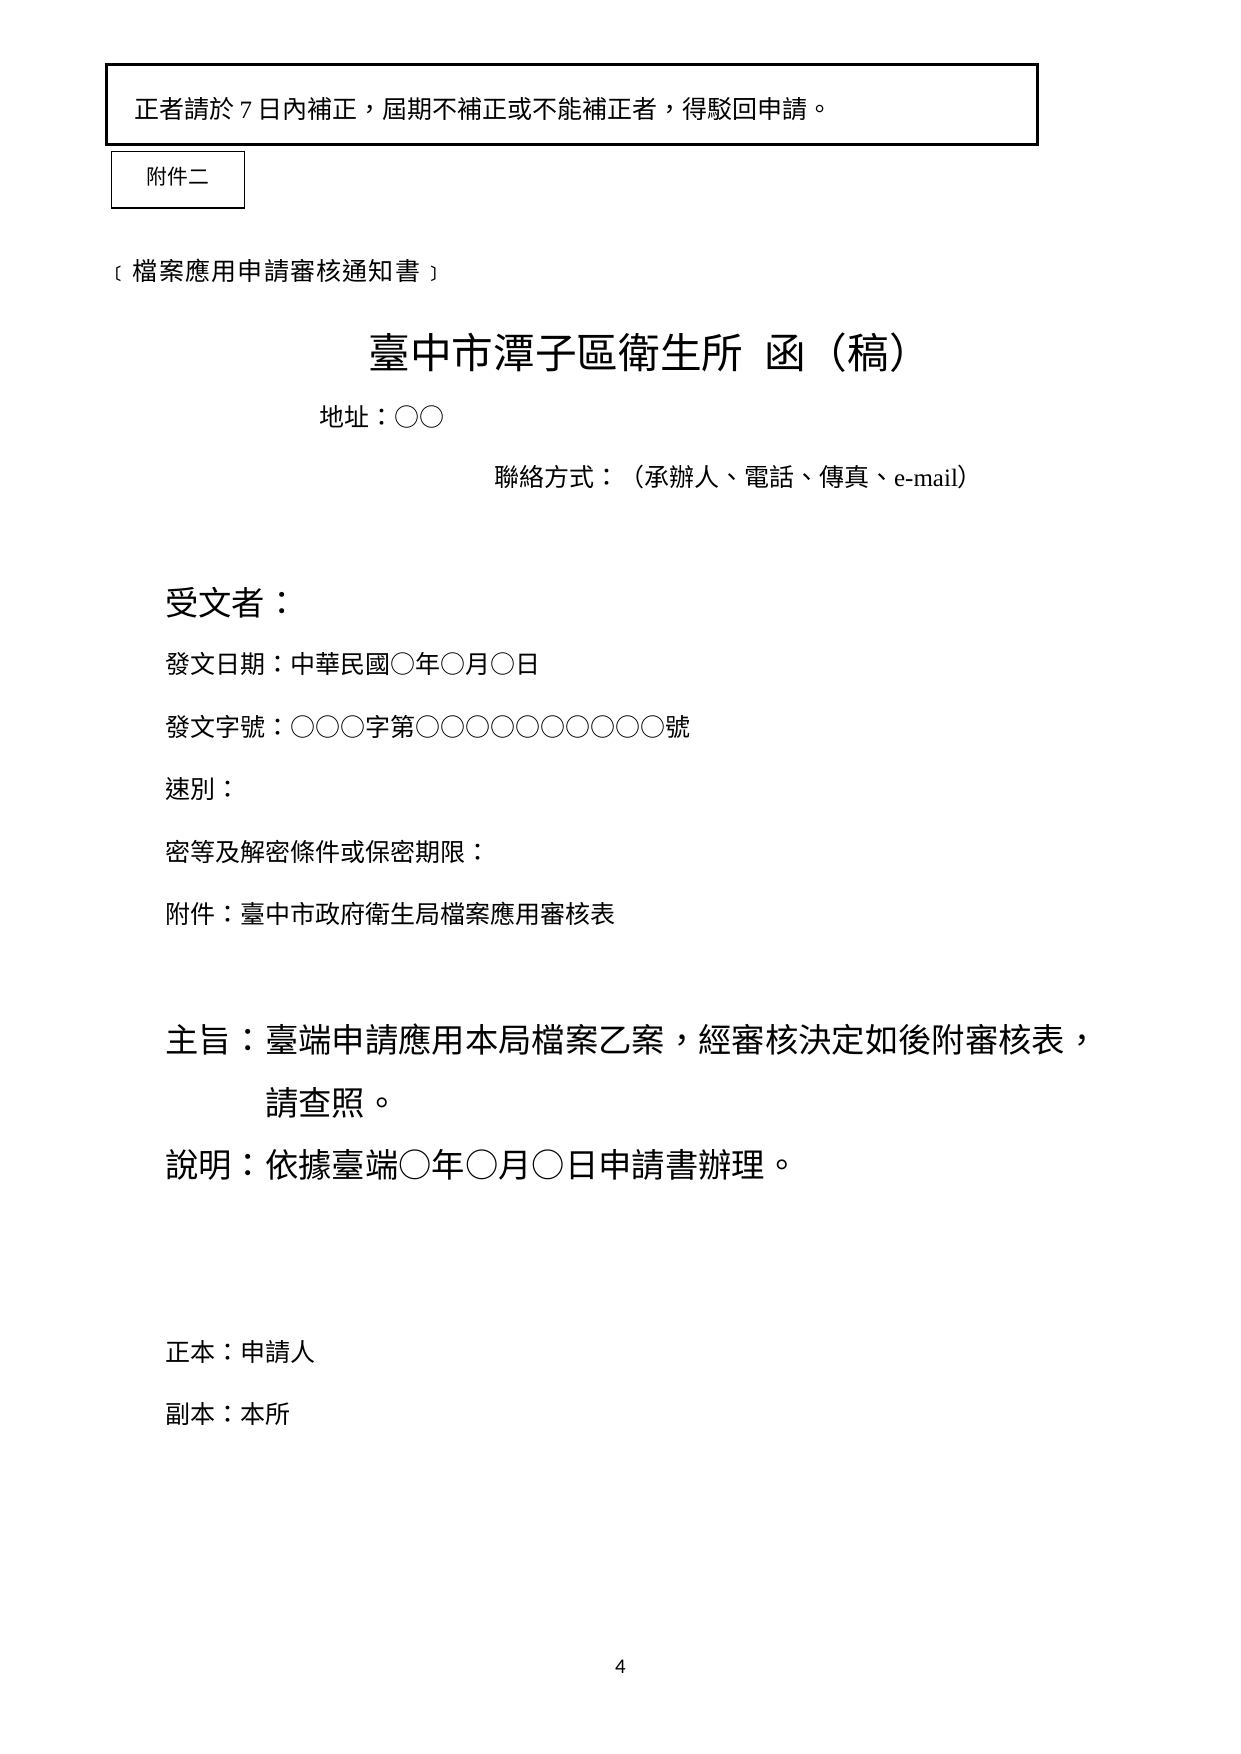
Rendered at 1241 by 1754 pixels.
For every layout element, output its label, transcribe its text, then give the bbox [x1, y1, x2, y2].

text 密等及解密條件或保密期限： [165, 809, 1134, 871]
text 發文字號：○○○字第○○○○○○○○○○號 [165, 684, 1134, 746]
text [112, 152, 244, 207]
text 地址：○○ [106, 371, 1134, 434]
text 正本：申請人 [165, 1309, 1134, 1371]
text 請查照。 [165, 1059, 1134, 1121]
text 臺中市潭子區衛生所 函（稿） [165, 309, 1134, 371]
text 發文日期：中華民國○年○月○日 [165, 621, 1134, 684]
text 附件：臺中市政府衛生局檔案應用審核表 [165, 871, 1134, 934]
text 受文者： [165, 559, 1134, 621]
text 主旨：臺端申請應用本局檔案乙案，經審核決定如後附審核表， [165, 996, 1134, 1059]
text 速別： [165, 746, 1134, 809]
table_header 正者請於7日內補正，屆期不補正或不能補正者，得駁回申請。 [108, 66, 1036, 143]
text 說明：依據臺端○年○月○日申請書辦理。 [165, 1121, 1134, 1184]
text ﹝檔案應用申請審核通知書﹞ [106, 227, 1134, 290]
text 副本：本所 [165, 1371, 1134, 1434]
text 附件二 [127, 160, 228, 190]
text 聯絡方式：（承辦人、電話、傳真、e-mail） [106, 434, 1134, 496]
